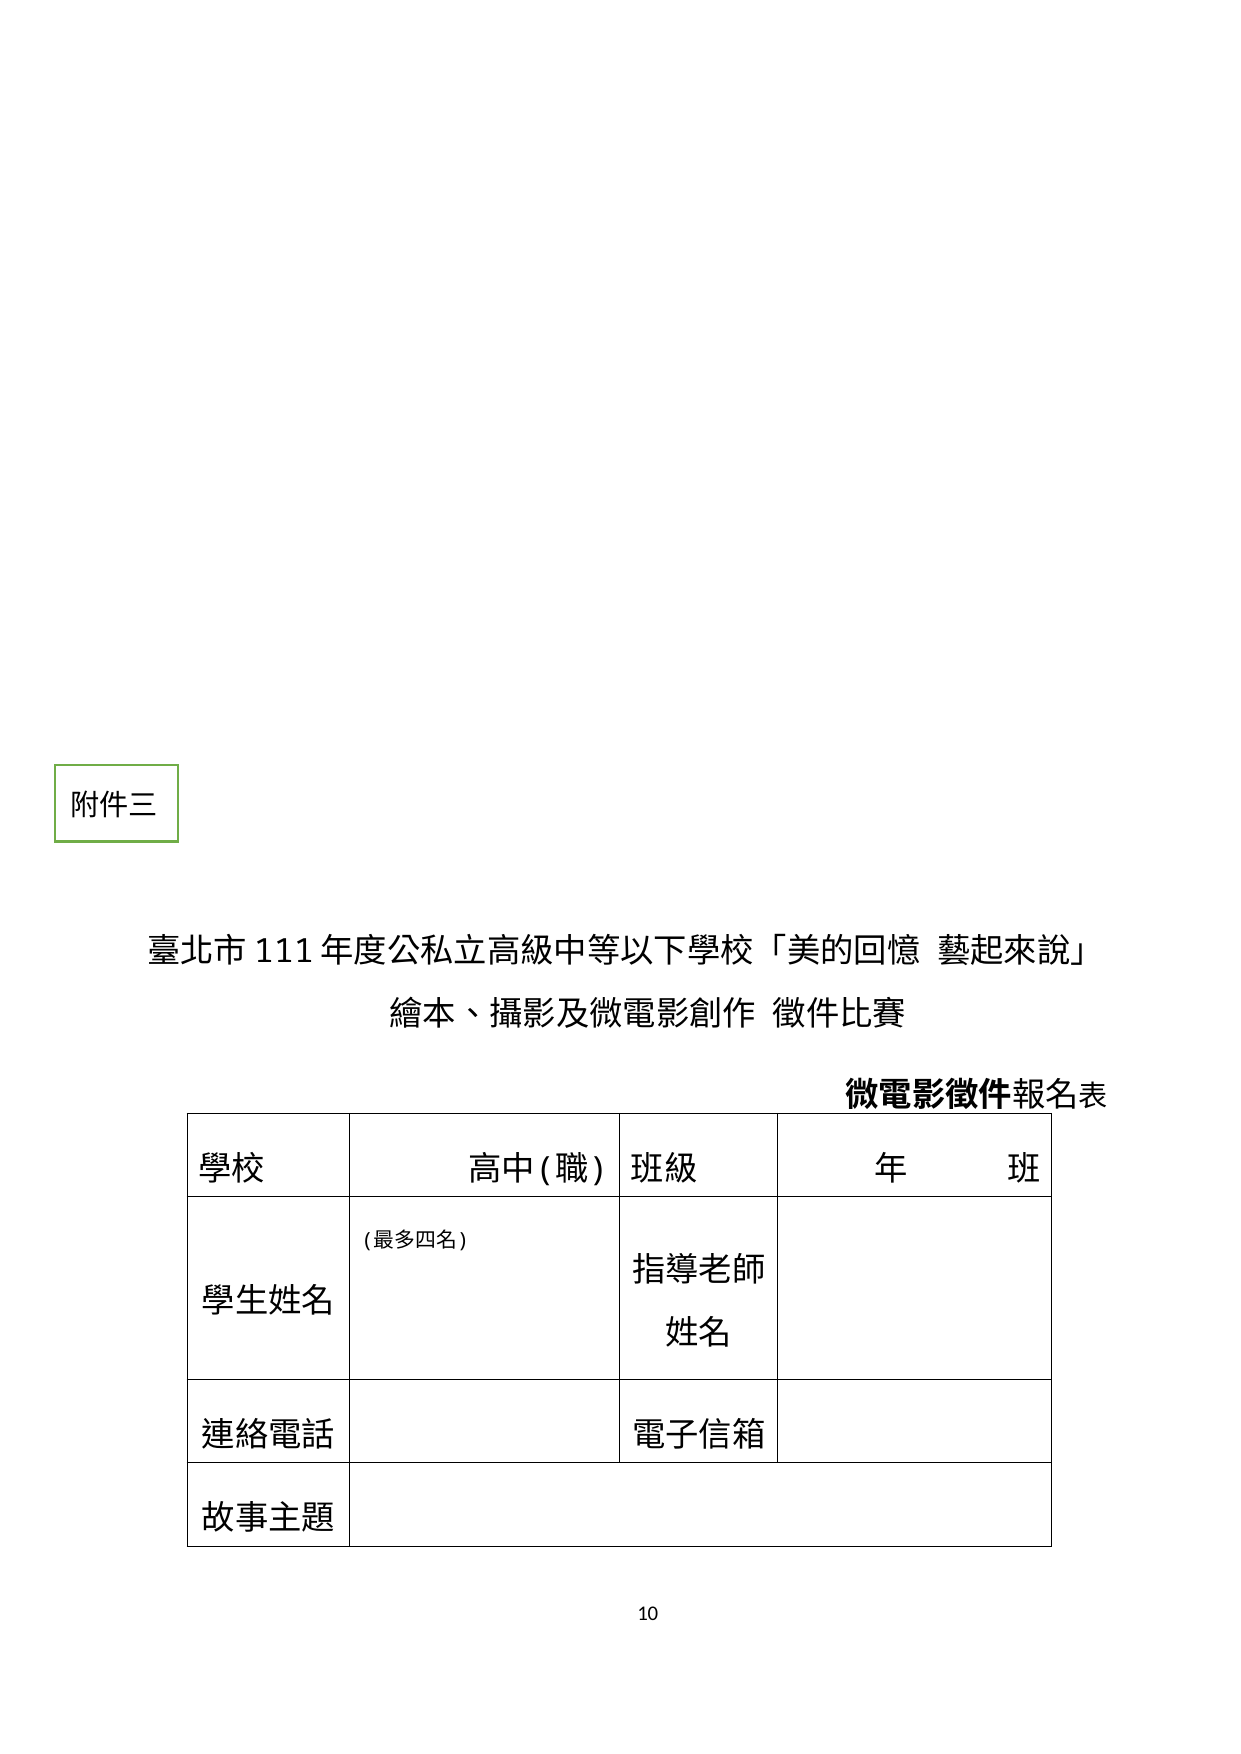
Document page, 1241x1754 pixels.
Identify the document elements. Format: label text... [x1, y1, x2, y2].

table_cell 學生姓名 [188, 1197, 349, 1379]
table_cell 指導老師姓名 [620, 1197, 777, 1379]
table_header 高中(職) [350, 1114, 619, 1196]
table_cell [350, 1380, 619, 1462]
table_header 學校 [188, 1114, 349, 1196]
table_cell (最多四名) [350, 1197, 619, 1379]
text 微電影徵件報名表 [187, 1050, 1107, 1113]
table_header 班級 [620, 1114, 777, 1196]
table_header 年 班 [778, 1114, 1051, 1196]
table_cell [350, 1463, 1051, 1546]
table_cell [778, 1197, 1051, 1379]
table_cell 連絡電話 [188, 1380, 349, 1462]
table_cell [778, 1380, 1051, 1462]
table_cell 電子信箱 [620, 1380, 777, 1462]
table_cell 故事主題 [188, 1463, 349, 1546]
text 臺北市111年度公私立高級中等以下學校「美的回憶 藝起來說」繪本、攝影及微電影創作 徵件比賽 [143, 907, 1107, 1032]
